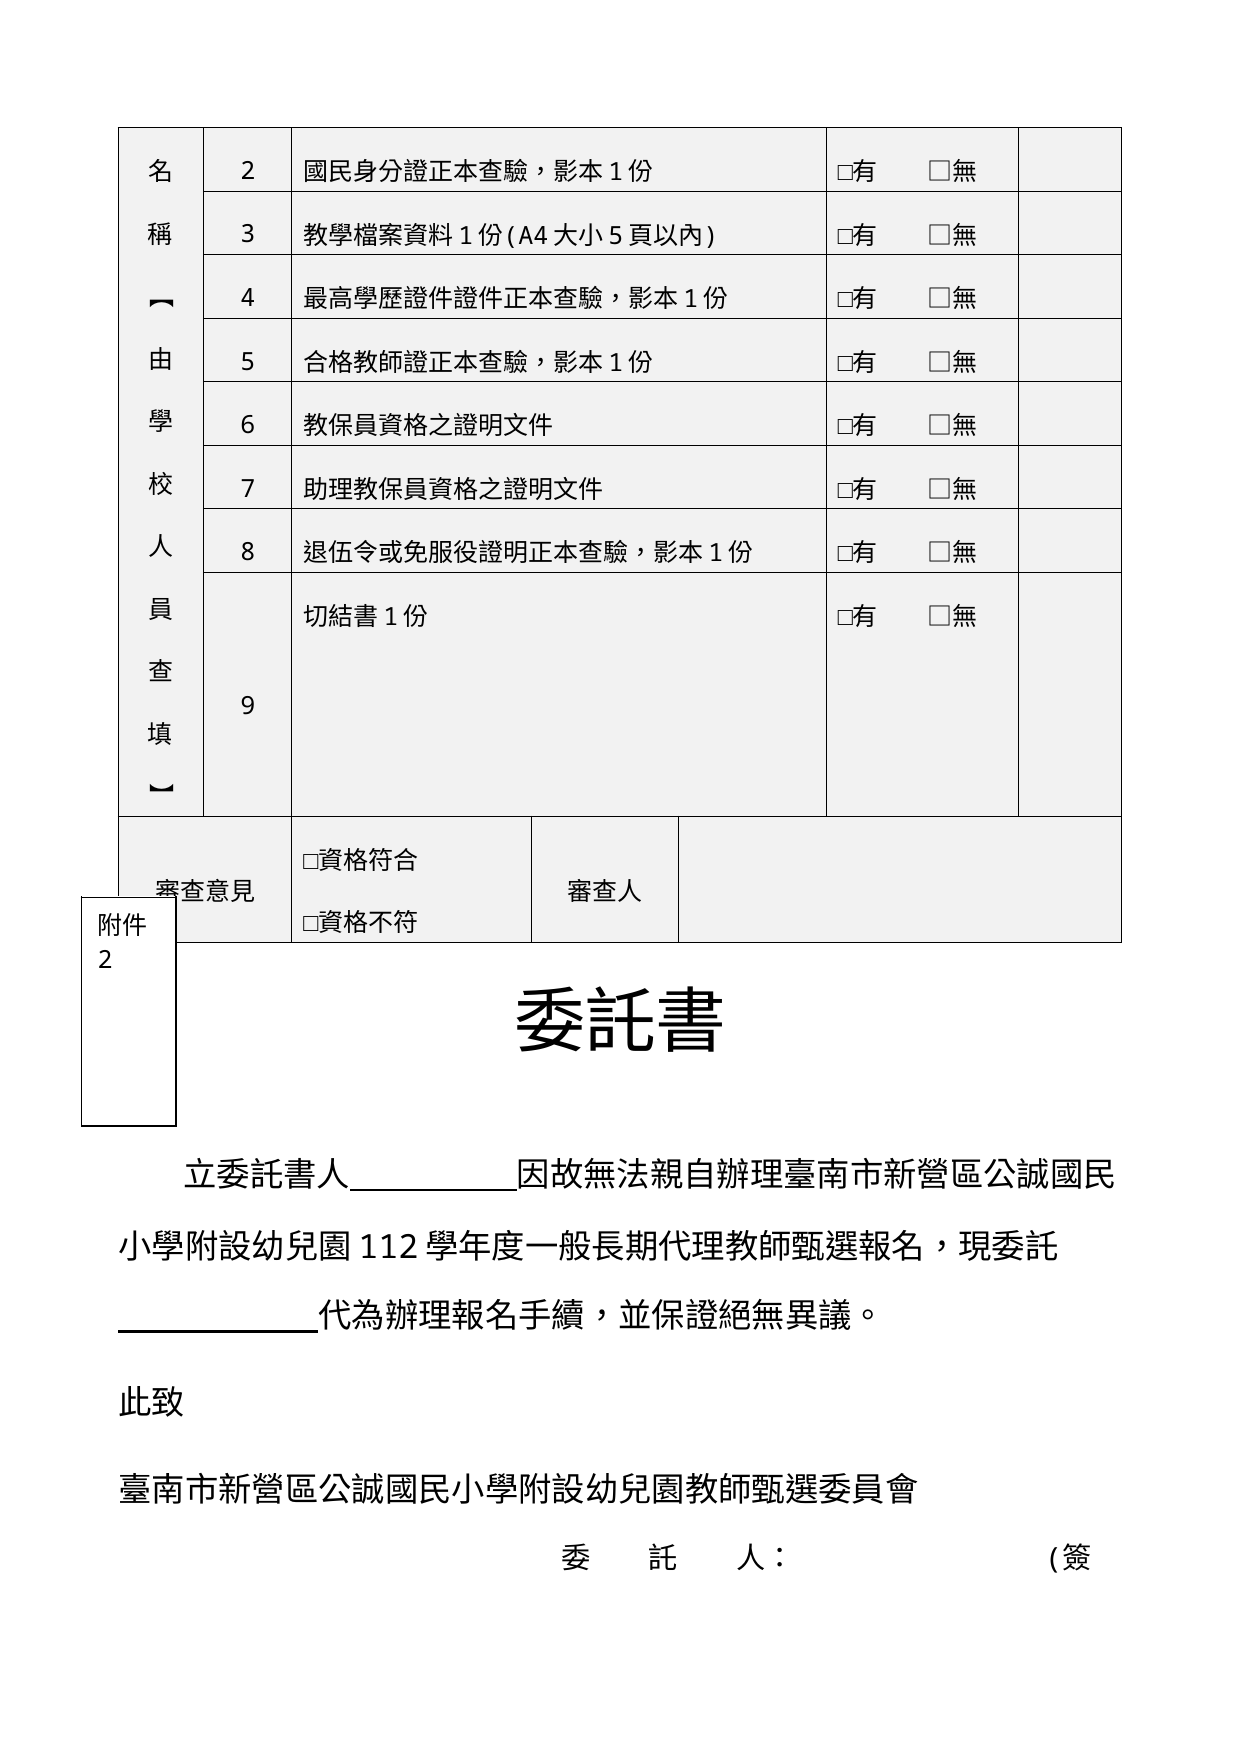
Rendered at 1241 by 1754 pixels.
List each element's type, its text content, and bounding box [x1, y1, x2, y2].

table_cell [1019, 509, 1121, 572]
table_cell [1019, 128, 1121, 191]
table_cell 最高學歷證件證件正本查驗，影本1份 [292, 255, 826, 318]
table_cell [1019, 446, 1121, 508]
table_cell 9 [204, 573, 291, 816]
table_cell 審查人 [532, 817, 678, 942]
table_cell □有 □無 [827, 509, 1018, 572]
table_cell 6 [204, 382, 291, 445]
table_cell □有 □無 [827, 573, 1018, 816]
table_cell □有 □無 [827, 255, 1018, 318]
text 委託書 [177, 943, 1122, 1068]
table_cell □有 □無 [827, 446, 1018, 508]
table_cell [1019, 382, 1121, 445]
table_cell 審查意見 [119, 817, 291, 942]
table_cell 7 [204, 446, 291, 508]
text 臺南市新營區公誠國民小學附設幼兒園教師甄選委員會 [118, 1445, 1122, 1507]
text 附件2 [97, 905, 160, 976]
table_cell 4 [204, 255, 291, 318]
table_cell 名稱】由學校人員查填【 [119, 128, 203, 816]
text 委託書 [82, 898, 175, 1125]
table_cell [1019, 319, 1121, 381]
table_cell 教學檔案資料1份(A4大小5頁以內) [292, 192, 826, 254]
table_cell [1019, 573, 1121, 816]
table_cell □有 □無 [827, 128, 1018, 191]
table_cell □有 □無 [827, 192, 1018, 254]
table_cell 助理教保員資格之證明文件 [292, 446, 826, 508]
table_cell □有 □無 [827, 319, 1018, 381]
table_cell 2 [204, 128, 291, 191]
table_cell [679, 817, 1121, 942]
table_cell 5 [204, 319, 291, 381]
text 此致 [118, 1358, 1122, 1421]
table_cell 退伍令或免服役證明正本查驗，影本1份 [292, 509, 826, 572]
table_cell [1019, 192, 1121, 254]
table_cell 3 [204, 192, 291, 254]
table_cell □有 □無 [827, 382, 1018, 445]
table_cell □資格符合 □資格不符 [292, 817, 531, 942]
text 代為辦理報名手續，並保證絕無異議。 [118, 1272, 1122, 1334]
table_cell 國民身分證正本查驗，影本1份 [292, 128, 826, 191]
table_cell 合格教師證正本查驗，影本1份 [292, 319, 826, 381]
table_cell [1019, 255, 1121, 318]
table_cell 8 [204, 509, 291, 572]
text 委 託 人： (簽 [118, 1514, 1122, 1577]
table_cell 教保員資格之證明文件 [292, 382, 826, 445]
text 立委託書人 因故無法親自辦理臺南市新營區公誠國民小學附設幼兒園112學年度一般長期代理教師甄選報名，現委託 [118, 1130, 1122, 1264]
table_cell 切結書1份 [292, 573, 826, 816]
